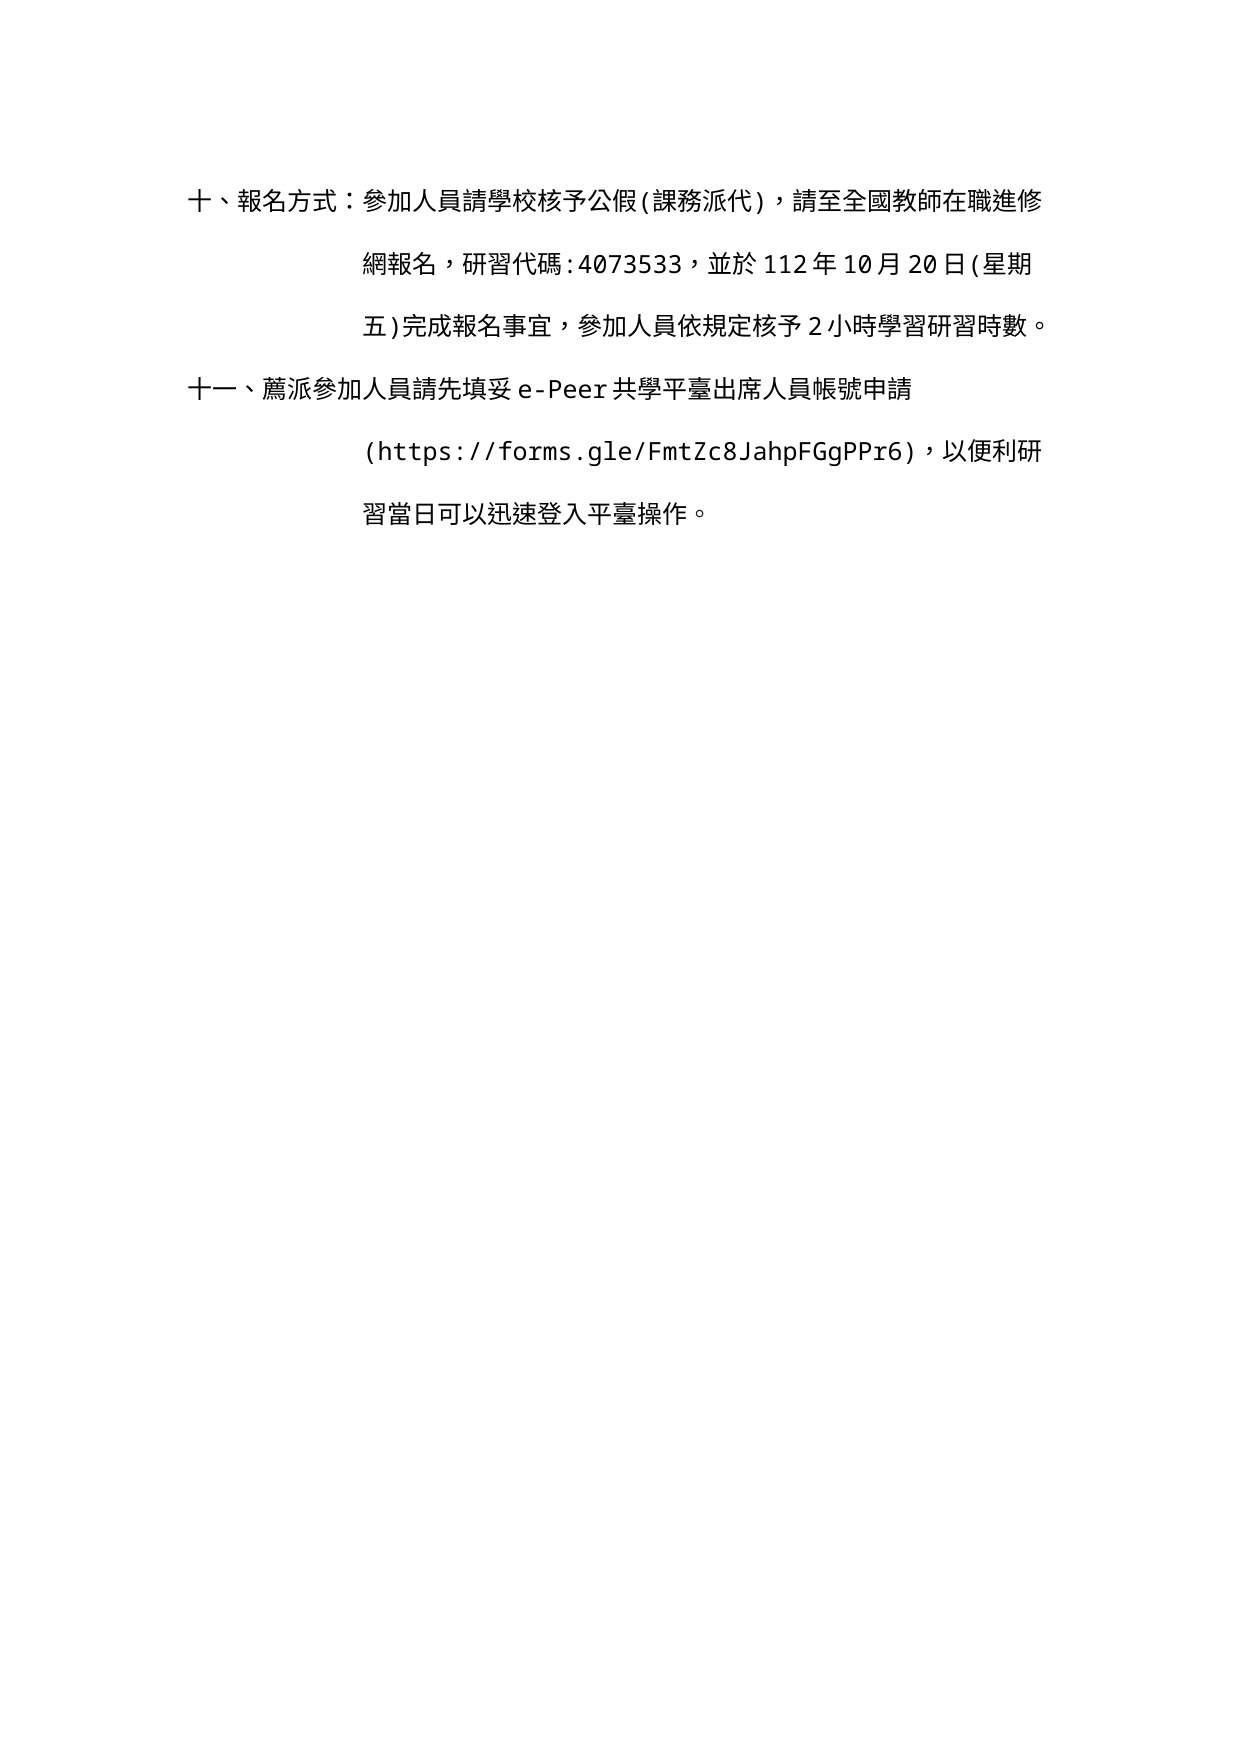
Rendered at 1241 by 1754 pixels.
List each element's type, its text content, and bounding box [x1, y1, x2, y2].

text 十一、薦派參加人員請先填妥e-Peer共學平臺出席人員帳號申請(https://forms.gle/FmtZc8JahpFGgPPr6)，以便利研習當日可以迅速登入平臺操作。 [187, 346, 1053, 533]
text 十、報名方式：參加人員請學校核予公假(課務派代)，請至全國教師在職進修網報名，研習代碼:4073533，並於112年10月20日(星期五)完成報名事宜，參加人員依規定核予2小時學習研習時數。 [187, 158, 1053, 346]
